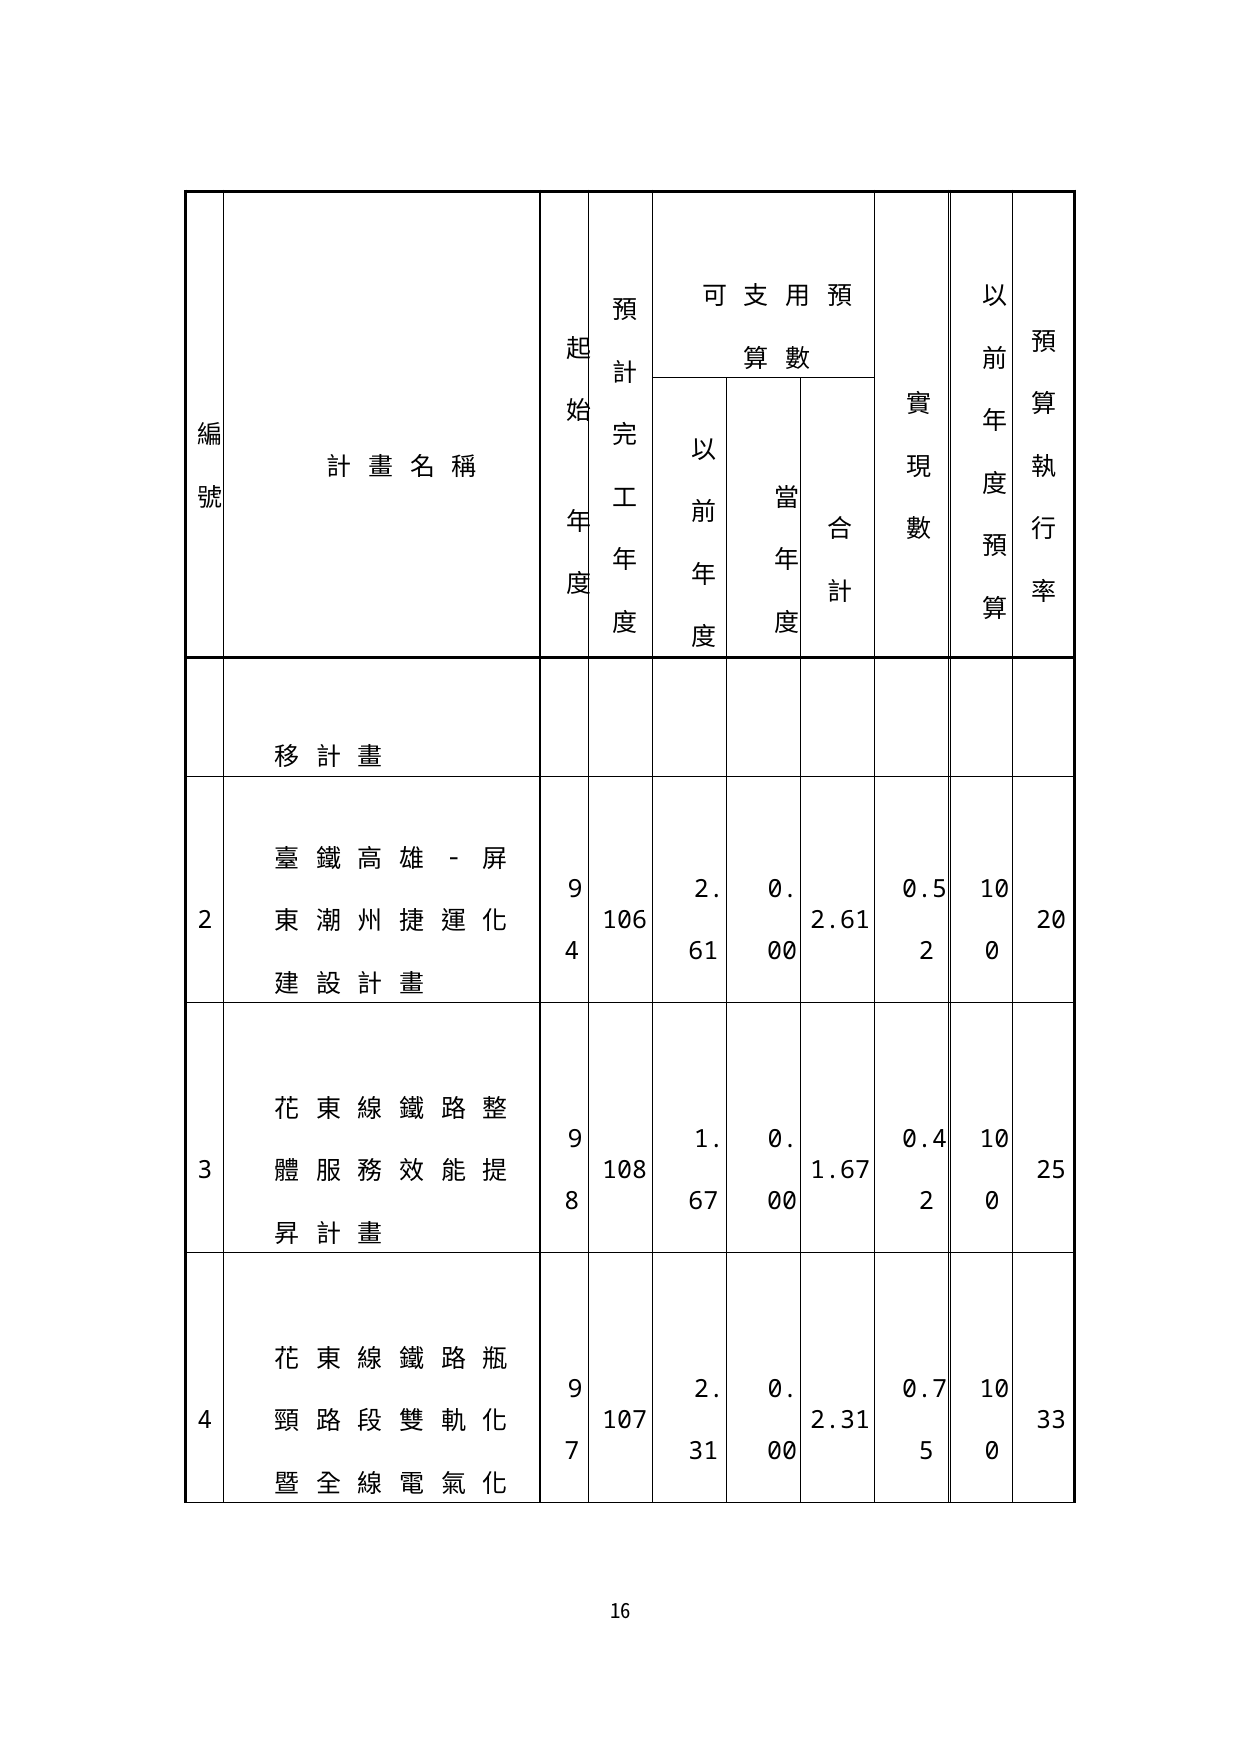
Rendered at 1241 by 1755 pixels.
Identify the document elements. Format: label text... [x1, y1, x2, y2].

table_header 編號 [187, 193, 223, 656]
table_cell 3 [187, 1003, 223, 1252]
table_cell 花東線鐵路整體服務效能提昇計畫 [224, 1003, 539, 1252]
table_cell 2.61 [653, 777, 726, 1002]
table_cell [1013, 659, 1073, 776]
table_cell 以前年度 [653, 378, 726, 656]
table_cell 33 [1013, 1253, 1073, 1502]
table_cell 合計 [801, 378, 874, 656]
table_cell 當年度 [727, 378, 800, 656]
table_cell 2.31 [653, 1253, 726, 1502]
table_cell 1.67 [801, 1003, 874, 1252]
table_cell 106 [589, 777, 652, 1002]
table_header 可支用預算數 [653, 193, 874, 377]
table_cell 花東線鐵路瓶頸路段雙軌化暨全線電氣化 [224, 1253, 539, 1502]
table_cell 臺鐵高雄-屏東潮州捷運化建設計畫 [224, 777, 539, 1002]
table_header 以前年度預算占比 [951, 193, 1012, 656]
table_cell 108 [589, 1003, 652, 1252]
table_cell 98 [541, 1003, 588, 1252]
table_cell 20 [1013, 777, 1073, 1002]
table_cell 0.42 [875, 1003, 948, 1252]
table_cell 2.31 [801, 1253, 874, 1502]
table_cell [589, 659, 652, 776]
table_header 預計完工年度 [589, 193, 652, 656]
table_cell [801, 659, 874, 776]
table_header 起始 年度 [541, 193, 588, 656]
table_cell [187, 659, 223, 776]
table_cell 100 [951, 1003, 1012, 1252]
table_cell 0.52 [875, 777, 948, 1002]
table_cell 107 [589, 1253, 652, 1502]
table_cell [541, 659, 588, 776]
table_cell 100 [951, 777, 1012, 1002]
table_cell 100 [951, 659, 1012, 776]
table_cell [653, 659, 726, 776]
table_cell 0.00 [727, 1003, 800, 1252]
table_cell 移計畫 [224, 659, 539, 776]
table_header 計畫名稱 [224, 193, 539, 656]
table_cell 97 [541, 1253, 588, 1502]
table_cell 0.00 [727, 1253, 800, 1502]
table_cell [875, 659, 948, 776]
table_cell 0.00 [727, 777, 800, 1002]
table_cell 100 [951, 1253, 1012, 1502]
table_cell 25 [1013, 1003, 1073, 1252]
table_header 實現數 [875, 193, 948, 656]
table_cell [727, 659, 800, 776]
table_cell 1.67 [653, 1003, 726, 1252]
table_cell 2.61 [801, 777, 874, 1002]
table_cell 94 [541, 777, 588, 1002]
table_cell 4 [187, 1253, 223, 1502]
table_header 預算執行率 [1013, 193, 1073, 656]
table_cell 0.75 [875, 1253, 948, 1502]
table_cell 2 [187, 777, 223, 1002]
